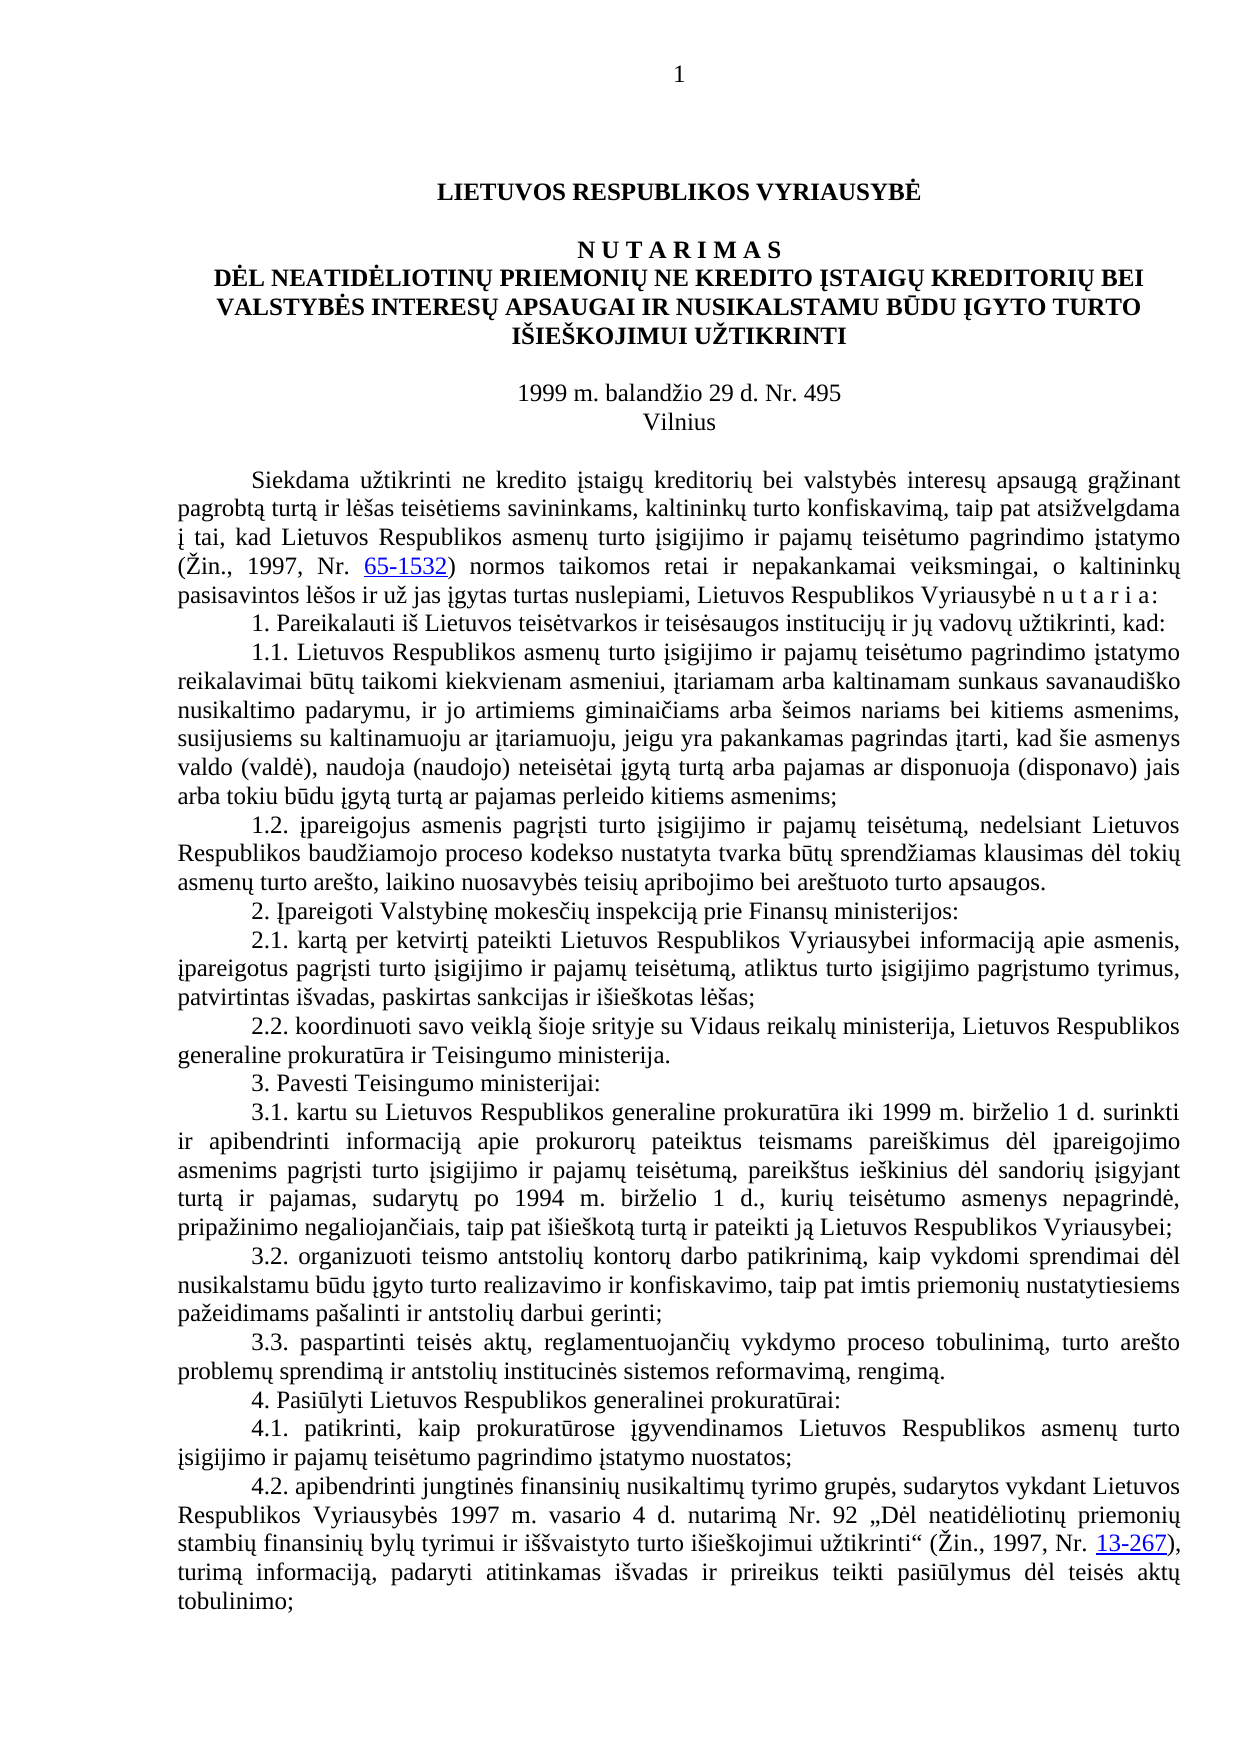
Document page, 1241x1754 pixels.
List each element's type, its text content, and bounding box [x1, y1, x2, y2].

text 2.1. kartą per ketvirtį pateikti Lietuvos Respublikos Vyriausybei informaciją apie asmenis, įpareigotus pagrįsti turto įsigijimo ir pajamų teisėtumą, atliktus turto įsigijimo pagrįstumo tyrimus, patvirtintas išvadas, paskirtas sankcijas ir išieškotas lėšas; [177, 925, 1181, 1011]
text 3.1. kartu su Lietuvos Respublikos generaline prokuratūra iki 1999 m. birželio 1 d. surinkti ir apibendrinti informaciją apie prokurorų pateiktus teismams pareiškimus dėl įpareigojimo asmenims pagrįsti turto įsigijimo ir pajamų teisėtumą, pareikštus ieškinius dėl sandorių įsigyjant turtą ir pajamas, sudarytų po 1994 m. birželio 1 d., kurių teisėtumo asmenys nepagrindė, pripažinimo negaliojančiais, taip pat išieškotą turtą ir pateikti ją Lietuvos Respublikos Vyriausybei; [177, 1097, 1181, 1241]
text 4.1. patikrinti, kaip prokuratūrose įgyvendinamos Lietuvos Respublikos asmenų turto įsigijimo ir pajamų teisėtumo pagrindimo įstatymo nuostatos; [177, 1413, 1181, 1471]
text 4. Pasiūlyti Lietuvos Respublikos generalinei prokuratūrai: [177, 1385, 1181, 1413]
text LIETUVOS RESPUBLIKOS VYRIAUSYBĖ [177, 177, 1181, 206]
text 3.3. paspartinti teisės aktų, reglamentuojančių vykdymo proceso tobulinimą, turto arešto problemų sprendimą ir antstolių institucinės sistemos reformavimą, rengimą. [177, 1327, 1181, 1385]
text Siekdama užtikrinti ne kredito įstaigų kreditorių bei valstybės interesų apsaugą grąžinant pagrobtą turtą ir lėšas teisėtiems savininkams, kaltininkų turto konfiskavimą, taip pat atsižvelgdama į tai, kad Lietuvos Respublikos asmenų turto įsigijimo ir pajamų teisėtumo pagrindimo įstatymo (Žin., 1997, Nr. 65-1532) normos taikomos retai ir nepakankamai veiksmingai, o kaltininkų pasisavintos lėšos ir už jas įgytas turtas nuslepiami, Lietuvos Respublikos Vyriausybė nutaria: [177, 465, 1181, 608]
text 1.1. Lietuvos Respublikos asmenų turto įsigijimo ir pajamų teisėtumo pagrindimo įstatymo reikalavimai būtų taikomi kiekvienam asmeniui, įtariamam arba kaltinamam sunkaus savanaudiško nusikaltimo padarymu, ir jo artimiems giminaičiams arba šeimos nariams bei kitiems asmenims, susijusiems su kaltinamuoju ar įtariamuoju, jeigu yra pakankamas pagrindas įtarti, kad šie asmenys valdo (valdė), naudoja (naudojo) neteisėtai įgytą turtą arba pajamas ar disponuoja (disponavo) jais arba tokiu būdu įgytą turtą ar pajamas perleido kitiems asmenims; [177, 637, 1181, 810]
text 1999 m. balandžio 29 d. Nr. 495 [177, 378, 1181, 407]
text 3.2. organizuoti teismo antstolių kontorų darbo patikrinimą, kaip vykdomi sprendimai dėl nusikalstamu būdu įgyto turto realizavimo ir konfiskavimo, taip pat imtis priemonių nustatytiesiems pažeidimams pašalinti ir antstolių darbui gerinti; [177, 1241, 1181, 1327]
text 2. Įpareigoti Valstybinę mokesčių inspekciją prie Finansų ministerijos: [177, 896, 1181, 925]
text 1. Pareikalauti iš Lietuvos teisėtvarkos ir teisėsaugos institucijų ir jų vadovų užtikrinti, kad: [177, 608, 1181, 637]
text 2.2. koordinuoti savo veiklą šioje srityje su Vidaus reikalų ministerija, Lietuvos Respublikos generaline prokuratūra ir Teisingumo ministerija. [177, 1011, 1181, 1068]
text Vilnius [177, 407, 1181, 436]
text N U T A R I M A S [177, 235, 1181, 263]
text 4.2. apibendrinti jungtinės finansinių nusikaltimų tyrimo grupės, sudarytos vykdant Lietuvos Respublikos Vyriausybės 1997 m. vasario 4 d. nutarimą Nr. 92 „Dėl neatidėliotinų priemonių stambių finansinių bylų tyrimui ir iššvaistyto turto išieškojimui užtikrinti“ (Žin., 1997, Nr. 13-267), turimą informaciją, padaryti atitinkamas išvadas ir prireikus teikti pasiūlymus dėl teisės aktų tobulinimo; [177, 1471, 1181, 1615]
text 3. Pavesti Teisingumo ministerijai: [177, 1068, 1181, 1097]
text 1.2. įpareigojus asmenis pagrįsti turto įsigijimo ir pajamų teisėtumą, nedelsiant Lietuvos Respublikos baudžiamojo proceso kodekso nustatyta tvarka būtų sprendžiamas klausimas dėl tokių asmenų turto arešto, laikino nuosavybės teisių apribojimo bei areštuoto turto apsaugos. [177, 810, 1181, 896]
text DĖL NEATIDĖLIOTINŲ PRIEMONIŲ NE KREDITO ĮSTAIGŲ KREDITORIŲ BEI VALSTYBĖS INTERESŲ APSAUGAI IR NUSIKALSTAMU BŪDU ĮGYTO TURTO IŠIEŠKOJIMUI UŽTIKRINTI [177, 263, 1181, 350]
